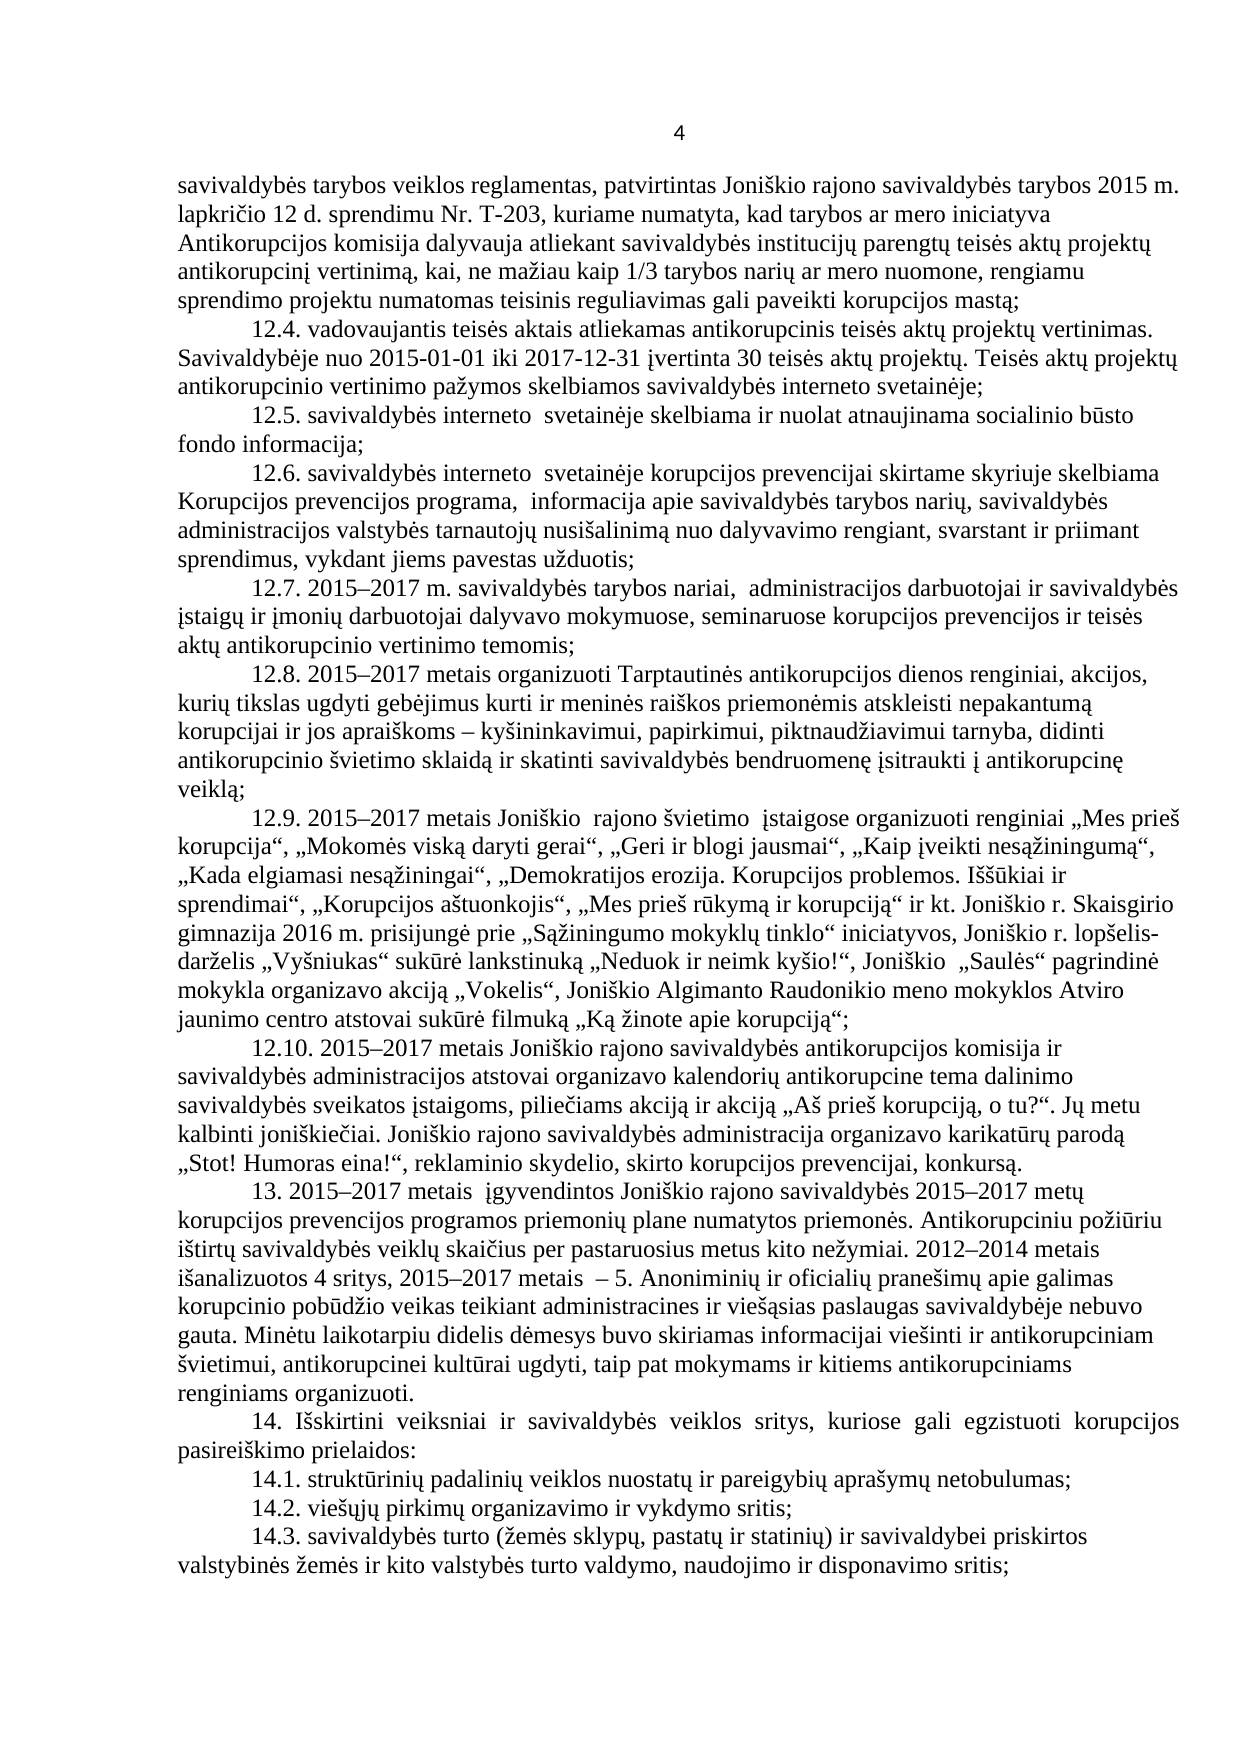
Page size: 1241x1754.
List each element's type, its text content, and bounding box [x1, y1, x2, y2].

text savivaldybės tarybos veiklos reglamentas, patvirtintas Joniškio rajono savivaldybės tarybos 2015 m. lapkričio 12 d. sprendimu Nr. T-203, kuriame numatyta, kad tarybos ar mero iniciatyva Antikorupcijos komisija dalyvauja atliekant savivaldybės institucijų parengtų teisės aktų projektų antikorupcinį vertinimą, kai, ne mažiau kaip 1/3 tarybos narių ar mero nuomone, rengiamu sprendimo projektu numatomas teisinis reguliavimas gali paveikti korupcijos mastą; [177, 170, 1181, 314]
text 12.5. savivaldybės interneto svetainėje skelbiama ir nuolat atnaujinama socialinio būsto fondo informacija; [177, 400, 1181, 458]
text 14. Išskirtini veiksniai ir savivaldybės veiklos sritys, kuriose gali egzistuoti korupcijos pasireiškimo prielaidos: [177, 1406, 1181, 1464]
text 12.8. 2015–2017 metais organizuoti Tarptautinės antikorupcijos dienos renginiai, akcijos, kurių tikslas ugdyti gebėjimus kurti ir meninės raiškos priemonėmis atskleisti nepakantumą korupcijai ir jos apraiškoms – kyšininkavimui, papirkimui, piktnaudžiavimui tarnyba, didinti antikorupcinio švietimo sklaidą ir skatinti savivaldybės bendruomenę įsitraukti į antikorupcinę veiklą; [177, 659, 1181, 803]
text 12.7. 2015–2017 m. savivaldybės tarybos nariai, administracijos darbuotojai ir savivaldybės įstaigų ir įmonių darbuotojai dalyvavo mokymuose, seminaruose korupcijos prevencijos ir teisės aktų antikorupcinio vertinimo temomis; [177, 573, 1181, 659]
text 12.10. 2015–2017 metais Joniškio rajono savivaldybės antikorupcijos komisija ir savivaldybės administracijos atstovai organizavo kalendorių antikorupcine tema dalinimo savivaldybės sveikatos įstaigoms, piliečiams akciją ir akciją „Aš prieš korupciją, o tu?“. Jų metu kalbinti joniškiečiai. Joniškio rajono savivaldybės administracija organizavo karikatūrų parodą „Stot! Humoras eina!“, reklaminio skydelio, skirto korupcijos prevencijai, konkursą. [177, 1033, 1181, 1176]
text 14.2. viešųjų pirkimų organizavimo ir vykdymo sritis; [177, 1493, 1181, 1521]
text 13. 2015–2017 metais įgyvendintos Joniškio rajono savivaldybės 2015–2017 metų korupcijos prevencijos programos priemonių plane numatytos priemonės. Antikorupciniu požiūriu ištirtų savivaldybės veiklų skaičius per pastaruosius metus kito nežymiai. 2012–2014 metais išanalizuotos 4 sritys, 2015–2017 metais – 5. Anoniminių ir oficialių pranešimų apie galimas korupcinio pobūdžio veikas teikiant administracines ir viešąsias paslaugas savivaldybėje nebuvo gauta. Minėtu laikotarpiu didelis dėmesys buvo skiriamas informacijai viešinti ir antikorupciniam švietimui, antikorupcinei kultūrai ugdyti, taip pat mokymams ir kitiems antikorupciniams renginiams organizuoti. [177, 1176, 1181, 1406]
text 12.9. 2015–2017 metais Joniškio rajono švietimo įstaigose organizuoti renginiai „Mes prieš korupcija“, „Mokomės viską daryti gerai“, „Geri ir blogi jausmai“, „Kaip įveikti nesąžiningumą“, „Kada elgiamasi nesąžiningai“, „Demokratijos erozija. Korupcijos problemos. Iššūkiai ir sprendimai“, „Korupcijos aštuonkojis“, „Mes prieš rūkymą ir korupciją“ ir kt. Joniškio r. Skaisgirio gimnazija 2016 m. prisijungė prie „Sąžiningumo mokyklų tinklo“ iniciatyvos, Joniškio r. lopšelis-darželis „Vyšniukas“ sukūrė lankstinuką „Neduok ir neimk kyšio!“, Joniškio „Saulės“ pagrindinė mokykla organizavo akciją „Vokelis“, Joniškio Algimanto Raudonikio meno mokyklos Atviro jaunimo centro atstovai sukūrė filmuką „Ką žinote apie korupciją“; [177, 803, 1181, 1033]
text 12.6. savivaldybės interneto svetainėje korupcijos prevencijai skirtame skyriuje skelbiama Korupcijos prevencijos programa, informacija apie savivaldybės tarybos narių, savivaldybės administracijos valstybės tarnautojų nusišalinimą nuo dalyvavimo rengiant, svarstant ir priimant sprendimus, vykdant jiems pavestas užduotis; [177, 458, 1181, 573]
text 14.3. savivaldybės turto (žemės sklypų, pastatų ir statinių) ir savivaldybei priskirtos valstybinės žemės ir kito valstybės turto valdymo, naudojimo ir disponavimo sritis; [177, 1521, 1181, 1579]
text 14.1. struktūrinių padalinių veiklos nuostatų ir pareigybių aprašymų netobulumas; [177, 1464, 1181, 1493]
text 12.4. vadovaujantis teisės aktais atliekamas antikorupcinis teisės aktų projektų vertinimas. Savivaldybėje nuo 2015-01-01 iki 2017-12-31 įvertinta 30 teisės aktų projektų. Teisės aktų projektų antikorupcinio vertinimo pažymos skelbiamos savivaldybės interneto svetainėje; [177, 314, 1181, 400]
